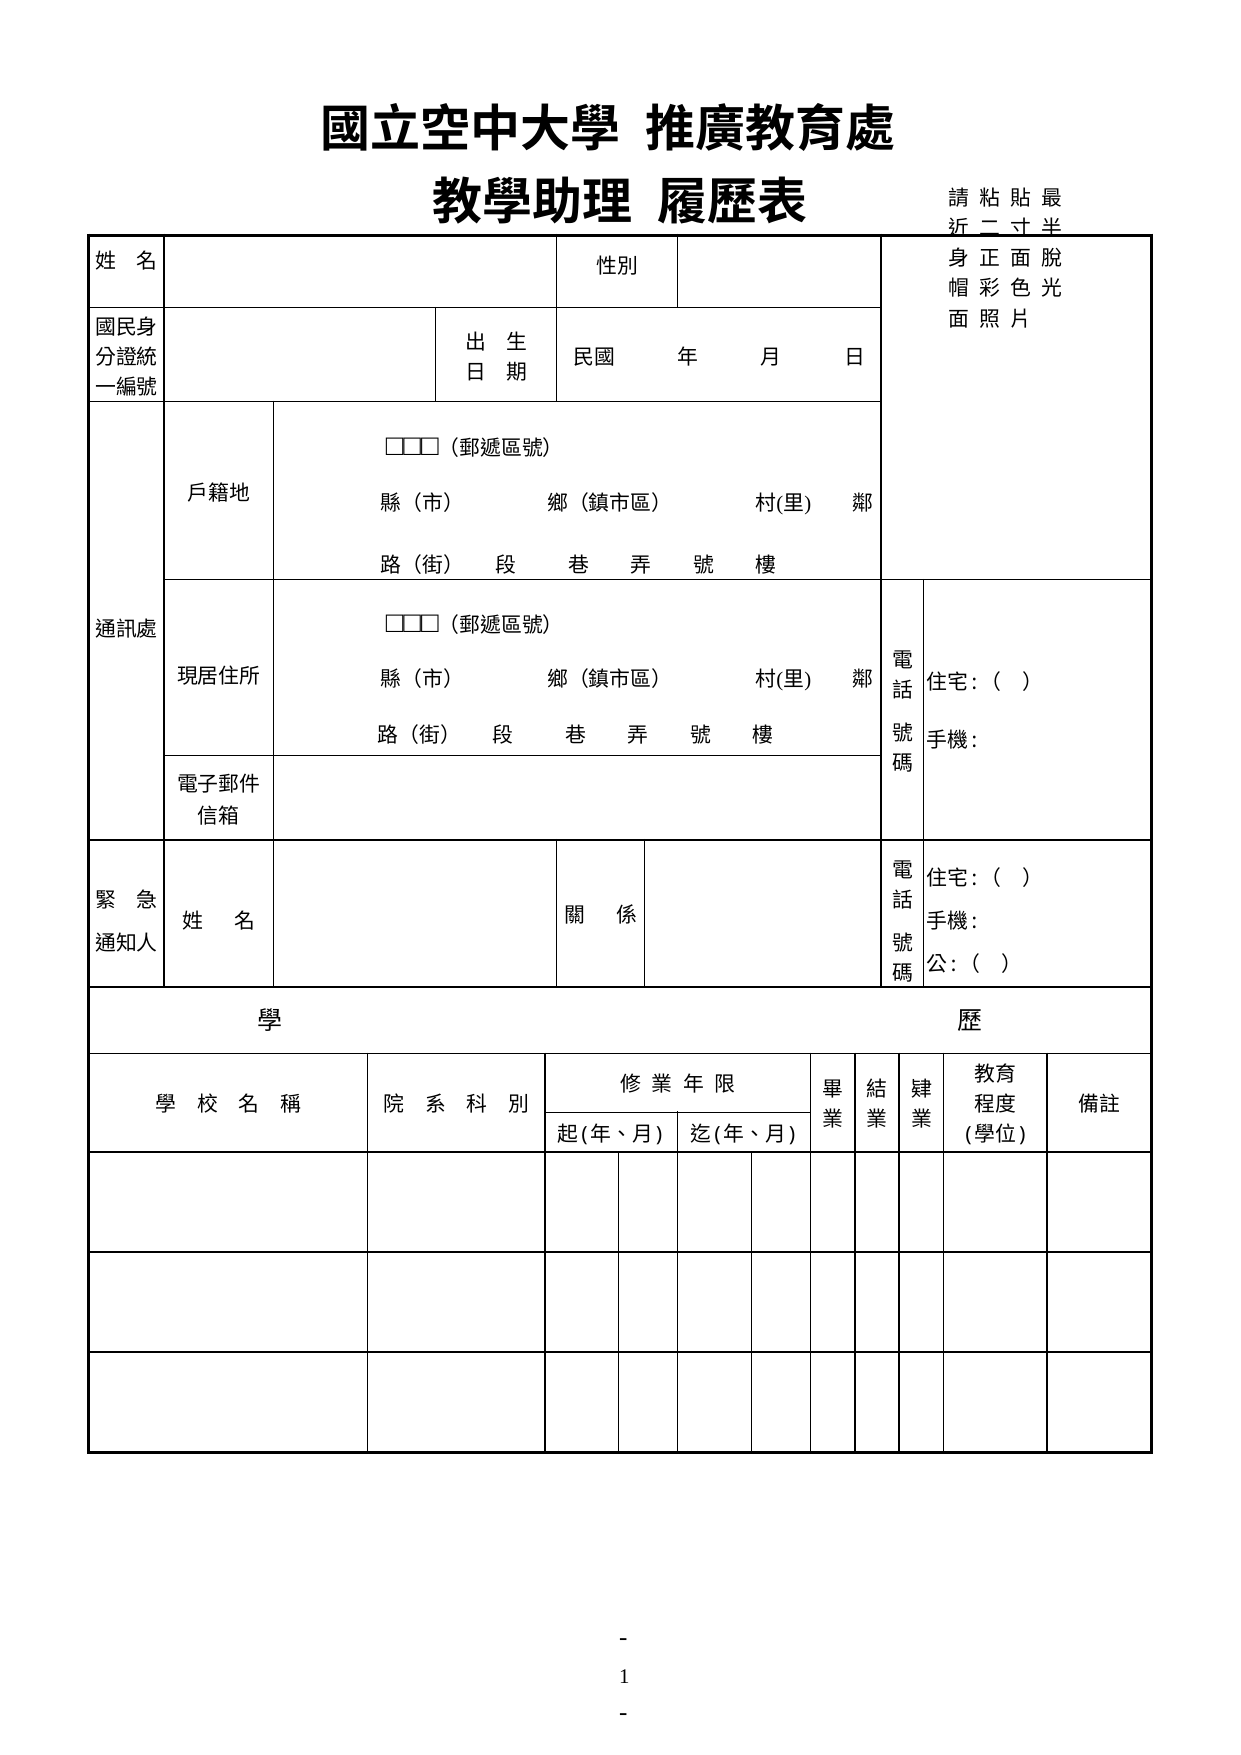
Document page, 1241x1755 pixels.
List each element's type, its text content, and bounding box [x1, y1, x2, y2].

table_cell 學 校 名 稱 [90, 1054, 367, 1151]
table_cell [90, 1353, 367, 1451]
table_header [882, 237, 1150, 579]
table_cell [900, 1353, 943, 1451]
table_cell 畢業 [811, 1054, 854, 1151]
table_header 姓 名 [90, 237, 163, 307]
table_cell [944, 1153, 1046, 1251]
table_cell 肄業 [900, 1054, 943, 1151]
table_header 性別 [557, 237, 677, 307]
table_cell 住宅:（ ） 手機: 公:（ ） [924, 841, 1150, 986]
table_cell 國民身分證統一編號 [90, 308, 163, 401]
table_cell [1048, 1153, 1150, 1251]
table_cell [678, 1353, 751, 1451]
table_cell 院 系 科 別 [368, 1054, 544, 1151]
table_cell 出 生 日 期 [436, 308, 556, 401]
table_cell [752, 1153, 810, 1251]
table_cell 學 歷 [90, 988, 1150, 1052]
table_cell [368, 1353, 544, 1451]
table_cell 電子郵件 信箱 [165, 756, 273, 839]
table_cell [274, 756, 880, 839]
table_cell 關 係 [557, 841, 644, 986]
table_cell 起(年、月) [546, 1113, 677, 1151]
table_cell [90, 1253, 367, 1351]
table_cell 緊 急 通知人 [90, 841, 163, 986]
table_cell [546, 1253, 618, 1351]
table_cell 住宅:（ ） 手機: [924, 580, 1150, 839]
table_cell 電話 號碼 [882, 841, 923, 986]
table_cell 現居住所 [165, 580, 273, 755]
table_cell 迄(年、月) [678, 1113, 810, 1151]
table_cell 教育 程度 (學位) [944, 1054, 1046, 1151]
table_cell [900, 1153, 943, 1251]
table_cell [546, 1353, 618, 1451]
table_cell [645, 841, 880, 986]
table_cell [546, 1153, 618, 1251]
table_cell [678, 1253, 751, 1351]
table_cell [678, 1153, 751, 1251]
table_cell [856, 1253, 898, 1351]
table_cell [752, 1353, 810, 1451]
table_cell [856, 1153, 898, 1251]
table_cell 通訊處 [90, 402, 163, 839]
table_cell [900, 1253, 943, 1351]
table_cell [274, 841, 556, 986]
table_cell [90, 1153, 367, 1251]
table_cell 姓 名 [165, 841, 273, 986]
text 教學助理 履歷表 [89, 161, 1152, 233]
table_cell □□□（郵遞區號） 縣（市） 鄉（鎮市區） 村(里) 鄰 路（街） 段 巷 弄 號 樓 [274, 580, 880, 755]
table_cell [1048, 1353, 1150, 1451]
table_cell [619, 1153, 677, 1251]
table_cell [368, 1153, 544, 1251]
table_cell 民國 年 月 日 [557, 308, 880, 401]
table_cell [811, 1353, 854, 1451]
table_cell 結業 [856, 1054, 898, 1151]
table_cell [368, 1253, 544, 1351]
table_header [678, 237, 880, 307]
table_cell 電話 號碼 [882, 580, 923, 839]
table_cell □□□（郵遞區號） 縣（市） 鄉（鎮市區） 村(里) 鄰 路（街） 段 巷 弄 號 樓 [274, 402, 880, 579]
table_cell [811, 1253, 854, 1351]
table_header [165, 237, 556, 307]
table_cell 修 業 年 限 [546, 1054, 810, 1111]
table_cell [619, 1353, 677, 1451]
table_cell 備註 [1048, 1054, 1150, 1151]
table_cell [1048, 1253, 1150, 1351]
table_cell [944, 1353, 1046, 1451]
table_cell 戶籍地 [165, 402, 273, 579]
table_cell [856, 1353, 898, 1451]
table_cell [944, 1253, 1046, 1351]
table_cell [619, 1253, 677, 1351]
table_cell [811, 1153, 854, 1251]
text 國立空中大學 推廣教育處 [89, 89, 1152, 161]
table_cell [752, 1253, 810, 1351]
table_cell [165, 308, 435, 401]
